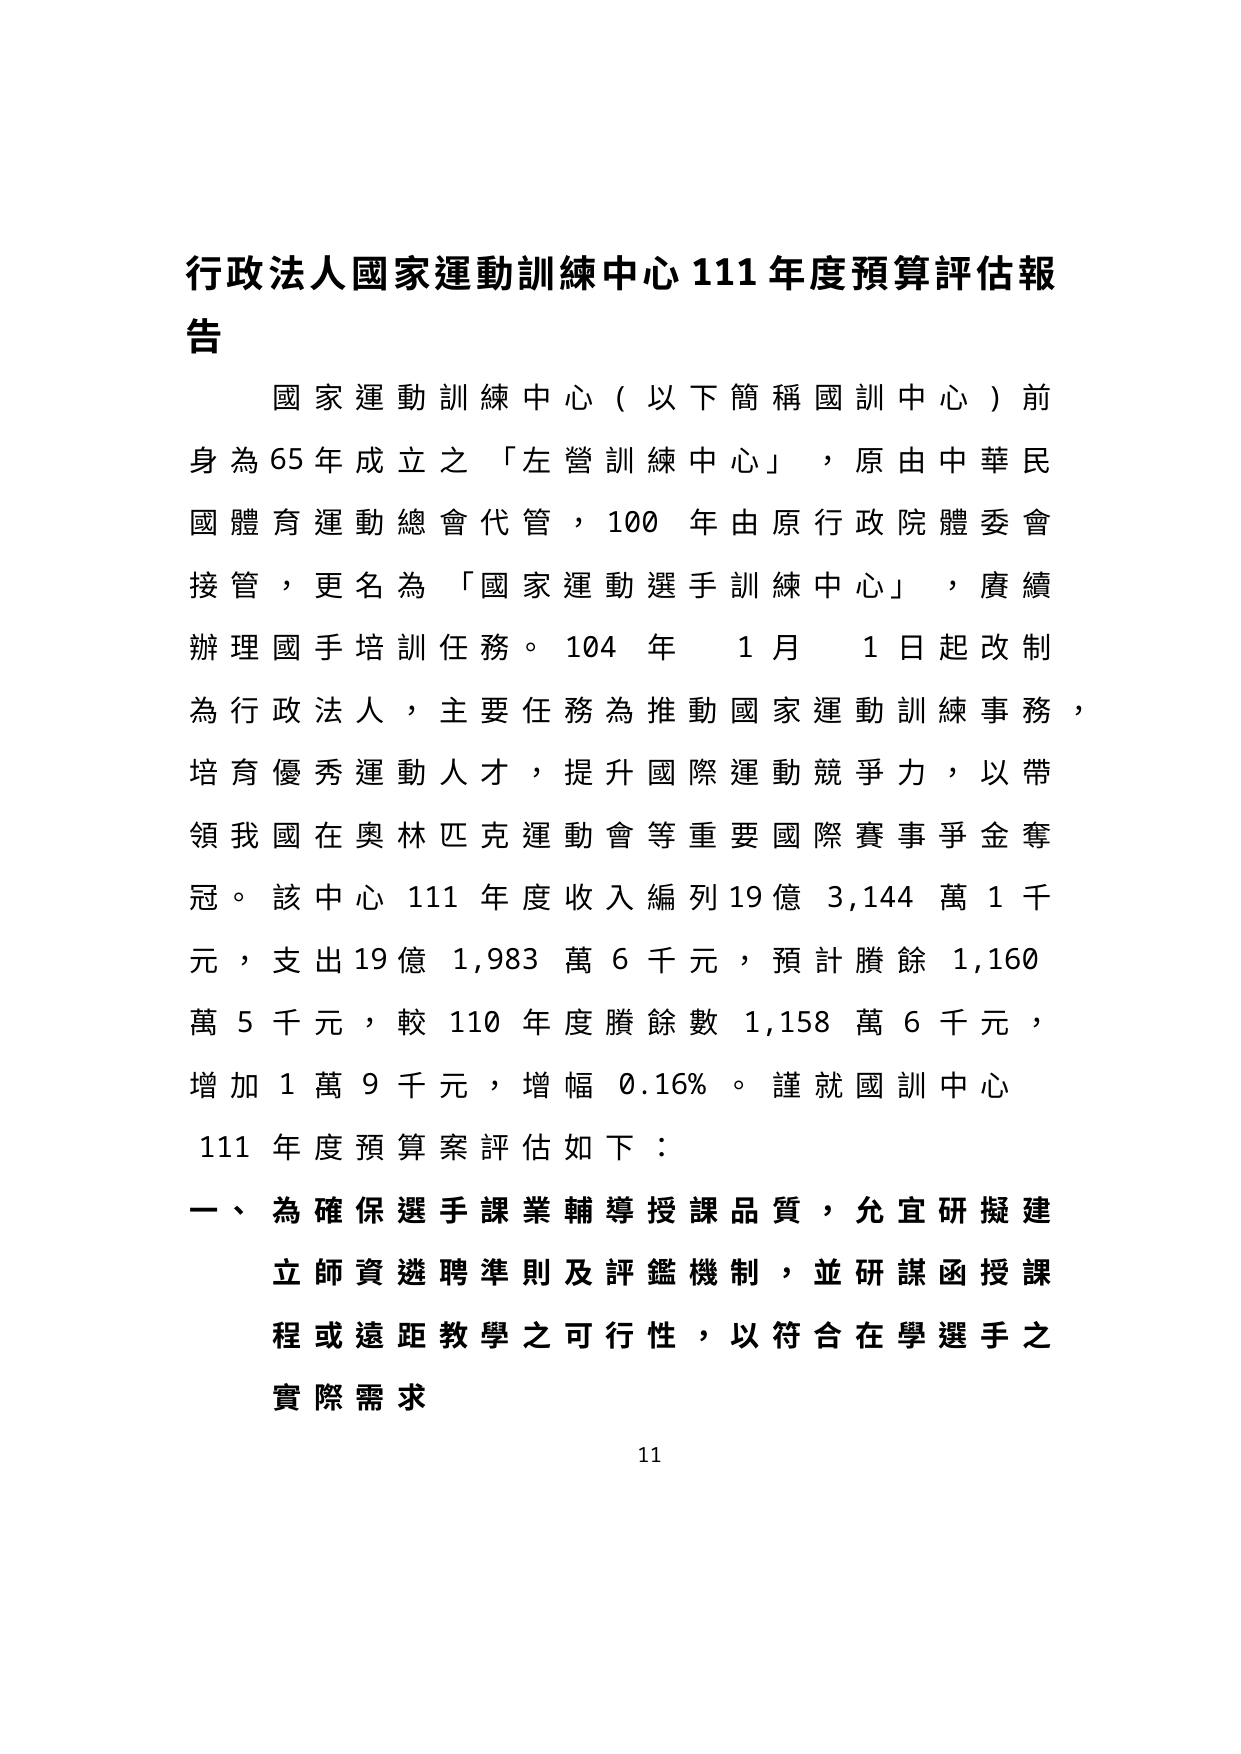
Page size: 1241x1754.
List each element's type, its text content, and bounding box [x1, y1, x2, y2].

text 行政法人國家運動訓練中心111年度預算評估報告 [183, 229, 1058, 354]
text 國家運動訓練中心(以下簡稱國訓中心)前身為65年成立之「左營訓練中心」，原由中華民國體育運動總會代管，100 年由原行政院體委會接管，更名為「國家運動選手訓練中心」，賡續辦理國手培訓任務。104 年 1月 1日起改制為行政法人，主要任務為推動國家運動訓練事務，培育優秀運動人才，提升國際運動競爭力，以帶領我國在奧林匹克運動會等重要國際賽事爭金奪冠。該中心111年度收入編列19億3,144萬1千元，支出19億1,983萬6千元，預計賸餘1,160萬5千元，較110年度賸餘數1,158萬6千元，增加1萬9千元，增幅0.16%。謹就國訓中心111年度預算案評估如下： [183, 354, 1058, 1167]
text 一、為確保選手課業輔導授課品質，允宜研擬建立師資遴聘準則及評鑑機制，並研謀函授課程或遠距教學之可行性，以符合在學選手之實際需求 [183, 1167, 1058, 1417]
